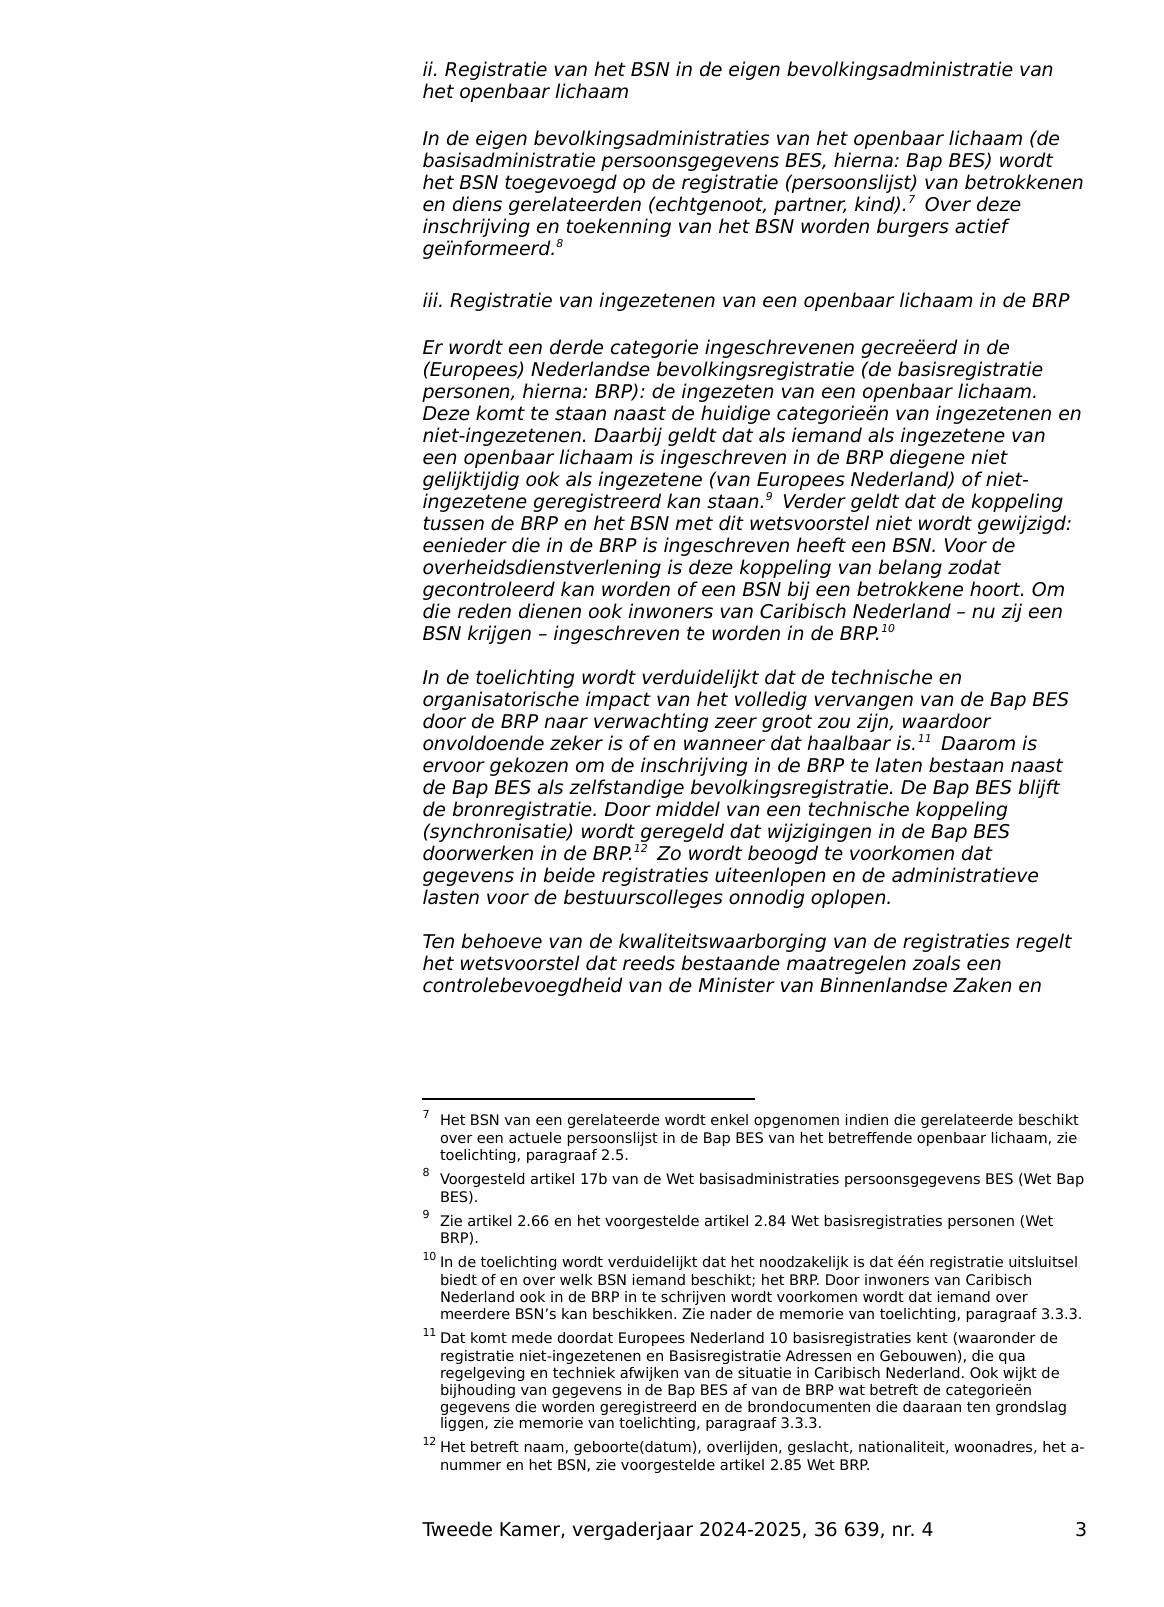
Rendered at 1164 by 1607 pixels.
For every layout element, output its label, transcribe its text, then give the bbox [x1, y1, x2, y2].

text Er wordt een derde categorie ingeschrevenen gecreëerd in de (Europees) Nederlandse bevolkingsregistratie (de basisregistratie personen, hierna: BRP): de ingezeten van een openbaar lichaam. Deze komt te staan naast de huidige categorieën van ingezetenen en niet-ingezetenen. Daarbij geldt dat als iemand als ingezetene van een openbaar lichaam is ingeschreven in de BRP diegene niet gelijktijdig ook als ingezetene (van Europees Nederland) of niet-ingezetene geregistreerd kan staan. Verder geldt dat de koppeling tussen de BRP en het BSN met dit wetsvoorstel niet wordt gewijzigd: eenieder die in de BRP is ingeschreven heeft een BSN. Voor de overheidsdienstverlening is deze koppeling van belang zodat gecontroleerd kan worden of een BSN bij een betrokkene hoort. Om die reden dienen ook inwoners van Caribisch Nederland – nu zij een BSN krijgen – ingeschreven te worden in de BRP. [422, 337, 1087, 644]
text In de toelichting wordt verduidelijkt dat de technische en organisatorische impact van het volledig vervangen van de Bap BES door de BRP naar verwachting zeer groot zou zijn, waardoor onvoldoende zeker is of en wanneer dat haalbaar is. Daarom is ervoor gekozen om de inschrijving in de BRP te laten bestaan naast de Bap BES als zelfstandige bevolkingsregistratie. De Bap BES blijft de bronregistratie. Door middel van een technische koppeling (synchronisatie) wordt geregeld dat wijzigingen in de Bap BES doorwerken in de BRP. Zo wordt beoogd te voorkomen dat gegevens in beide registraties uiteenlopen en de administratieve lasten voor de bestuurscolleges onnodig oplopen. [422, 667, 1087, 908]
text Het betreft naam, geboorte(datum), overlijden, geslacht, nationaliteit, woonadres, het a-nummer en het BSN, zie voorgestelde artikel 2.85 Wet BRP. [422, 1435, 1087, 1474]
text Dat komt mede doordat Europees Nederland 10 basisregistraties kent (waaronder de registratie niet-ingezetenen en Basisregistratie Adressen en Gebouwen), die qua regelgeving en techniek afwijken van de situatie in Caribisch Nederland. Ook wijkt de bijhouding van gegevens in de Bap BES af van de BRP wat betreft de categorieën gegevens die worden geregistreerd en de brondocumenten die daaraan ten grondslag liggen, zie memorie van toelichting, paragraaf 3.3.3. [422, 1326, 1087, 1432]
subtitle iii. Registratie van ingezetenen van een openbaar lichaam in de BRP [422, 290, 1087, 312]
text Het BSN van een gerelateerde wordt enkel opgenomen indien die gerelateerde beschikt over een actuele persoonslijst in de Bap BES van het betreffende openbaar lichaam, zie toelichting, paragraaf 2.5. [422, 1108, 1087, 1164]
text Zie artikel 2.66 en het voorgestelde artikel 2.84 Wet basisregistraties personen (Wet BRP). [422, 1208, 1087, 1247]
text Voorgesteld artikel 17b van de Wet basisadministraties persoonsgegevens BES (Wet Bap BES). [422, 1167, 1087, 1206]
text In de eigen bevolkingsadministraties van het openbaar lichaam (de basisadministratie persoonsgegevens BES, hierna: Bap BES) wordt het BSN toegevoegd op de registratie (persoonslijst) van betrokkenen en diens gerelateerden (echtgenoot, partner, kind). Over deze inschrijving en toekenning van het BSN worden burgers actief geïnformeerd. [422, 128, 1087, 260]
text Ten behoeve van de kwaliteitswaarborging van de registraties regelt het wetsvoorstel dat reeds bestaande maatregelen zoals een controlebevoegdheid van de Minister van Binnenlandse Zaken en [422, 931, 1087, 997]
text In de toelichting wordt verduidelijkt dat het noodzakelijk is dat één registratie uitsluitsel biedt of en over welk BSN iemand beschikt; het BRP. Door inwoners van Caribisch Nederland ook in de BRP in te schrijven wordt voorkomen wordt dat iemand over meerdere BSN’s kan beschikken. Zie nader de memorie van toelichting, paragraaf 3.3.3. [422, 1250, 1087, 1323]
subtitle ii. Registratie van het BSN in de eigen bevolkingsadministratie van het openbaar lichaam [422, 59, 1087, 103]
